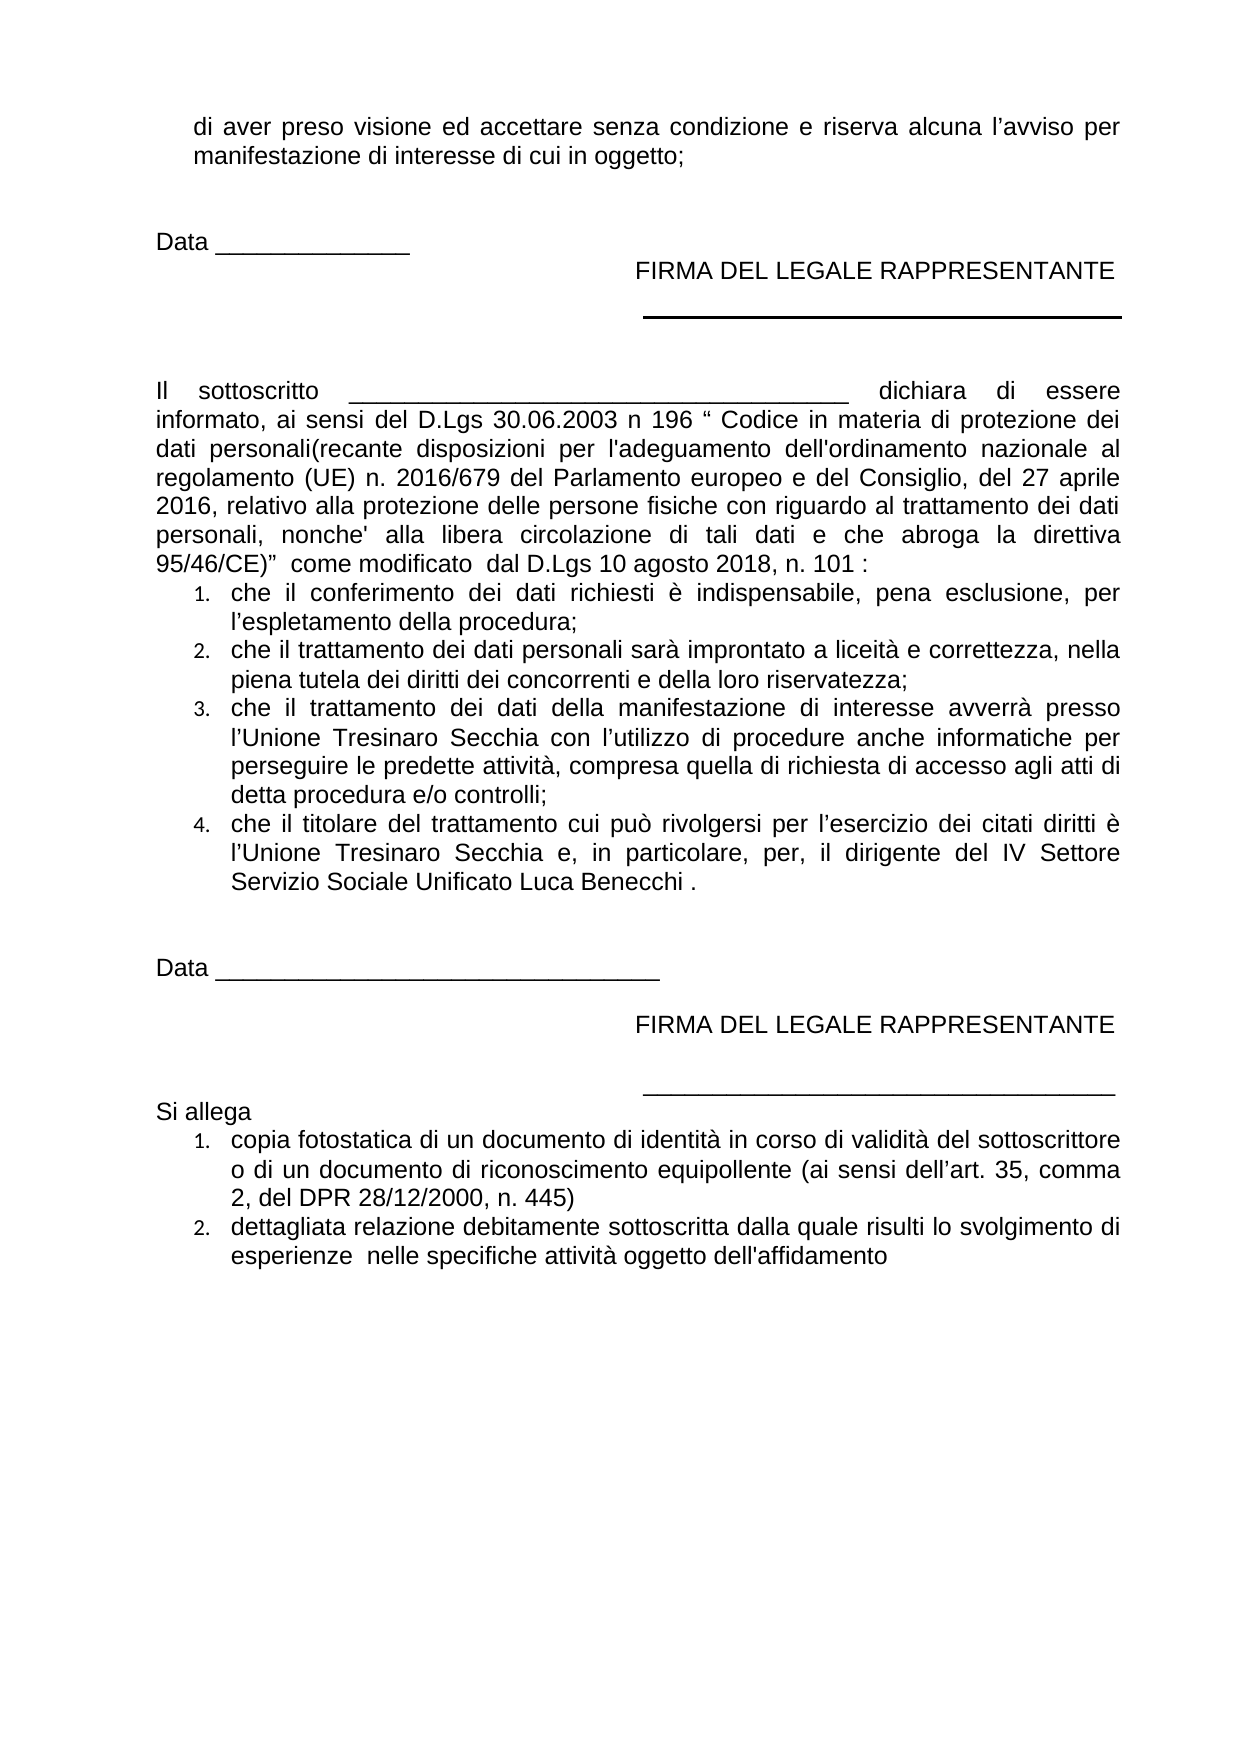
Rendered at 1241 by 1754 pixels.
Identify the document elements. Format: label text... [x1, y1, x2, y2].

list dettagliata relazione debitamente sottoscritta dalla quale risulti lo svolgimento di esperienze nelle specifiche attività oggetto dell'affidamento [193, 1212, 1122, 1270]
text Si allega [156, 1097, 1122, 1126]
list che il trattamento dei dati personali sarà improntato a liceità e correttezza, nella piena tutela dei diritti dei concorrenti e della loro riservatezza; [193, 636, 1122, 693]
text FIRMA DEL LEGALE RAPPRESENTANTE [635, 1011, 1122, 1039]
list che il trattamento dei dati della manifestazione di interesse avverrà presso l’Unione Tresinaro Secchia con l’utilizzo di procedure anche informatiche per perseguire le predette attività, compresa quella di richiesta di accesso agli atti di detta procedura e/o controlli; [193, 693, 1122, 809]
text __________________________________ [643, 1068, 1122, 1097]
list copia fotostatica di un documento di identità in corso di validità del sottoscrittore o di un documento di riconoscimento equipollente (ai sensi dell’art. 35, comma 2, del DPR 28/12/2000, n. 445) [193, 1126, 1122, 1212]
list che il titolare del trattamento cui può rivolgersi per l’esercizio dei citati diritti è l’Unione Tresinaro Secchia e, in particolare, per, il dirigente del IV Settore Servizio Sociale Unificato Luca Benecchi . [193, 809, 1122, 896]
text Data ______________ [156, 227, 1122, 256]
text Il sottoscritto ____________________________________ dichiara di essere informato, ai sensi del D.Lgs 30.06.2003 n 196 “ Codice in materia di protezione dei dati personali(recante disposizioni per l'adeguamento dell'ordinamento nazionale al regolamento (UE) n. 2016/679 del Parlamento europeo e del Consiglio, del 27 aprile 2016, relativo alla protezione delle persone fisiche con riguardo al trattamento dei dati personali, nonche' alla libera circolazione di tali dati e che abroga la direttiva 95/46/CE)” come modificato dal D.Lgs 10 agosto 2018, n. 101 : [156, 376, 1122, 578]
text Data ________________________________ [156, 953, 1122, 982]
text FIRMA DEL LEGALE RAPPRESENTANTE [635, 256, 1122, 285]
list di aver preso visione ed accettare senza condizione e riserva alcuna l’avviso per manifestazione di interesse di cui in oggetto; [156, 112, 1122, 170]
list che il conferimento dei dati richiesti è indispensabile, pena esclusione, per l’espletamento della procedura; [193, 578, 1122, 636]
